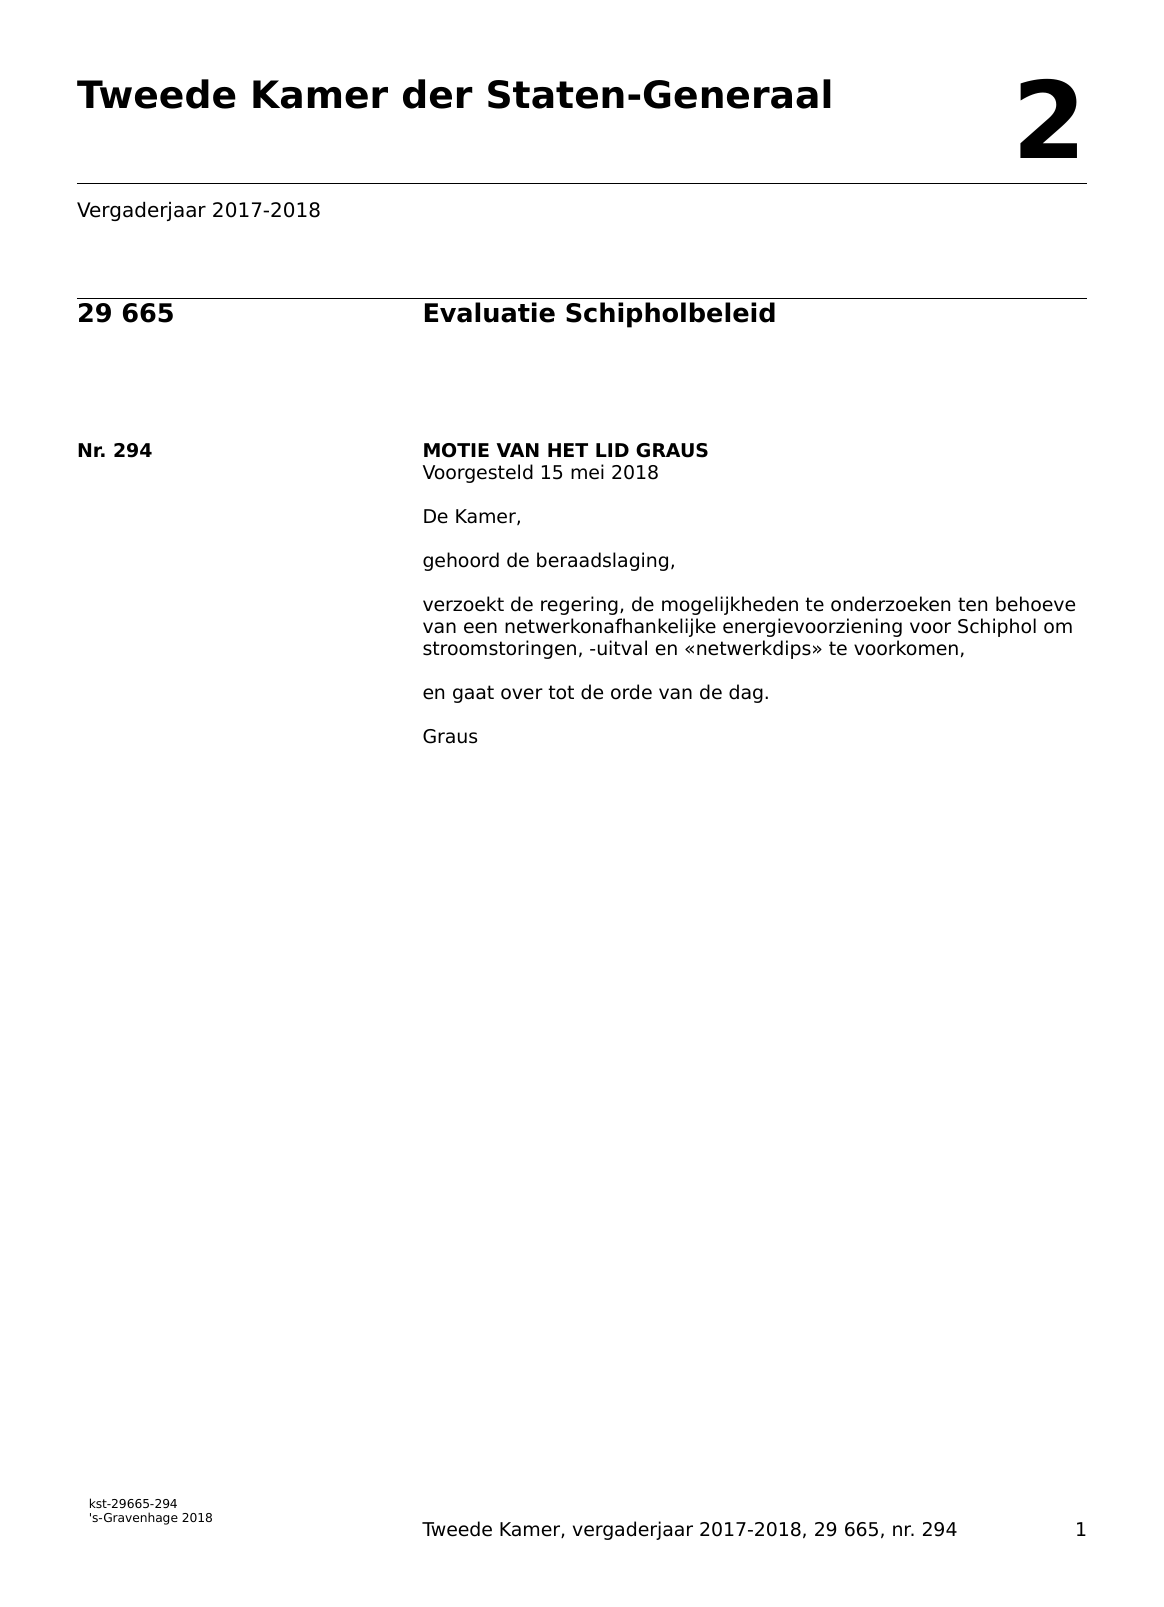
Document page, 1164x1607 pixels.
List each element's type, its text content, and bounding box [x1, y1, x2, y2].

text 's-Gravenhage 2018 [88, 1511, 323, 1525]
text verzoekt de regering, de mogelijkheden te onderzoeken ten behoeve van een netwerkonafhankelijke energievoorziening voor Schiphol om stroomstoringen, -uitval en «netwerkdips» te voorkomen, [422, 594, 1087, 660]
text en gaat over tot de orde van de dag. [422, 682, 1087, 704]
text Voorgesteld 15 mei 2018 [422, 462, 1087, 484]
text Graus [422, 726, 1087, 748]
subtitle 29 665 Evaluatie Schipholbeleid [77, 299, 1087, 329]
subtitle Nr. 294 MOTIE VAN HET LID GRAUS [77, 440, 1087, 462]
text gehoord de beraadslaging, [422, 550, 1087, 572]
text kst-29665-294 [88, 1497, 323, 1511]
table_cell Vergaderjaar 2017-2018 [77, 184, 1087, 298]
table_header Tweede Kamer der Staten-Generaal [77, 59, 886, 183]
text De Kamer, [422, 506, 1087, 528]
table_header 2 [886, 59, 1087, 183]
